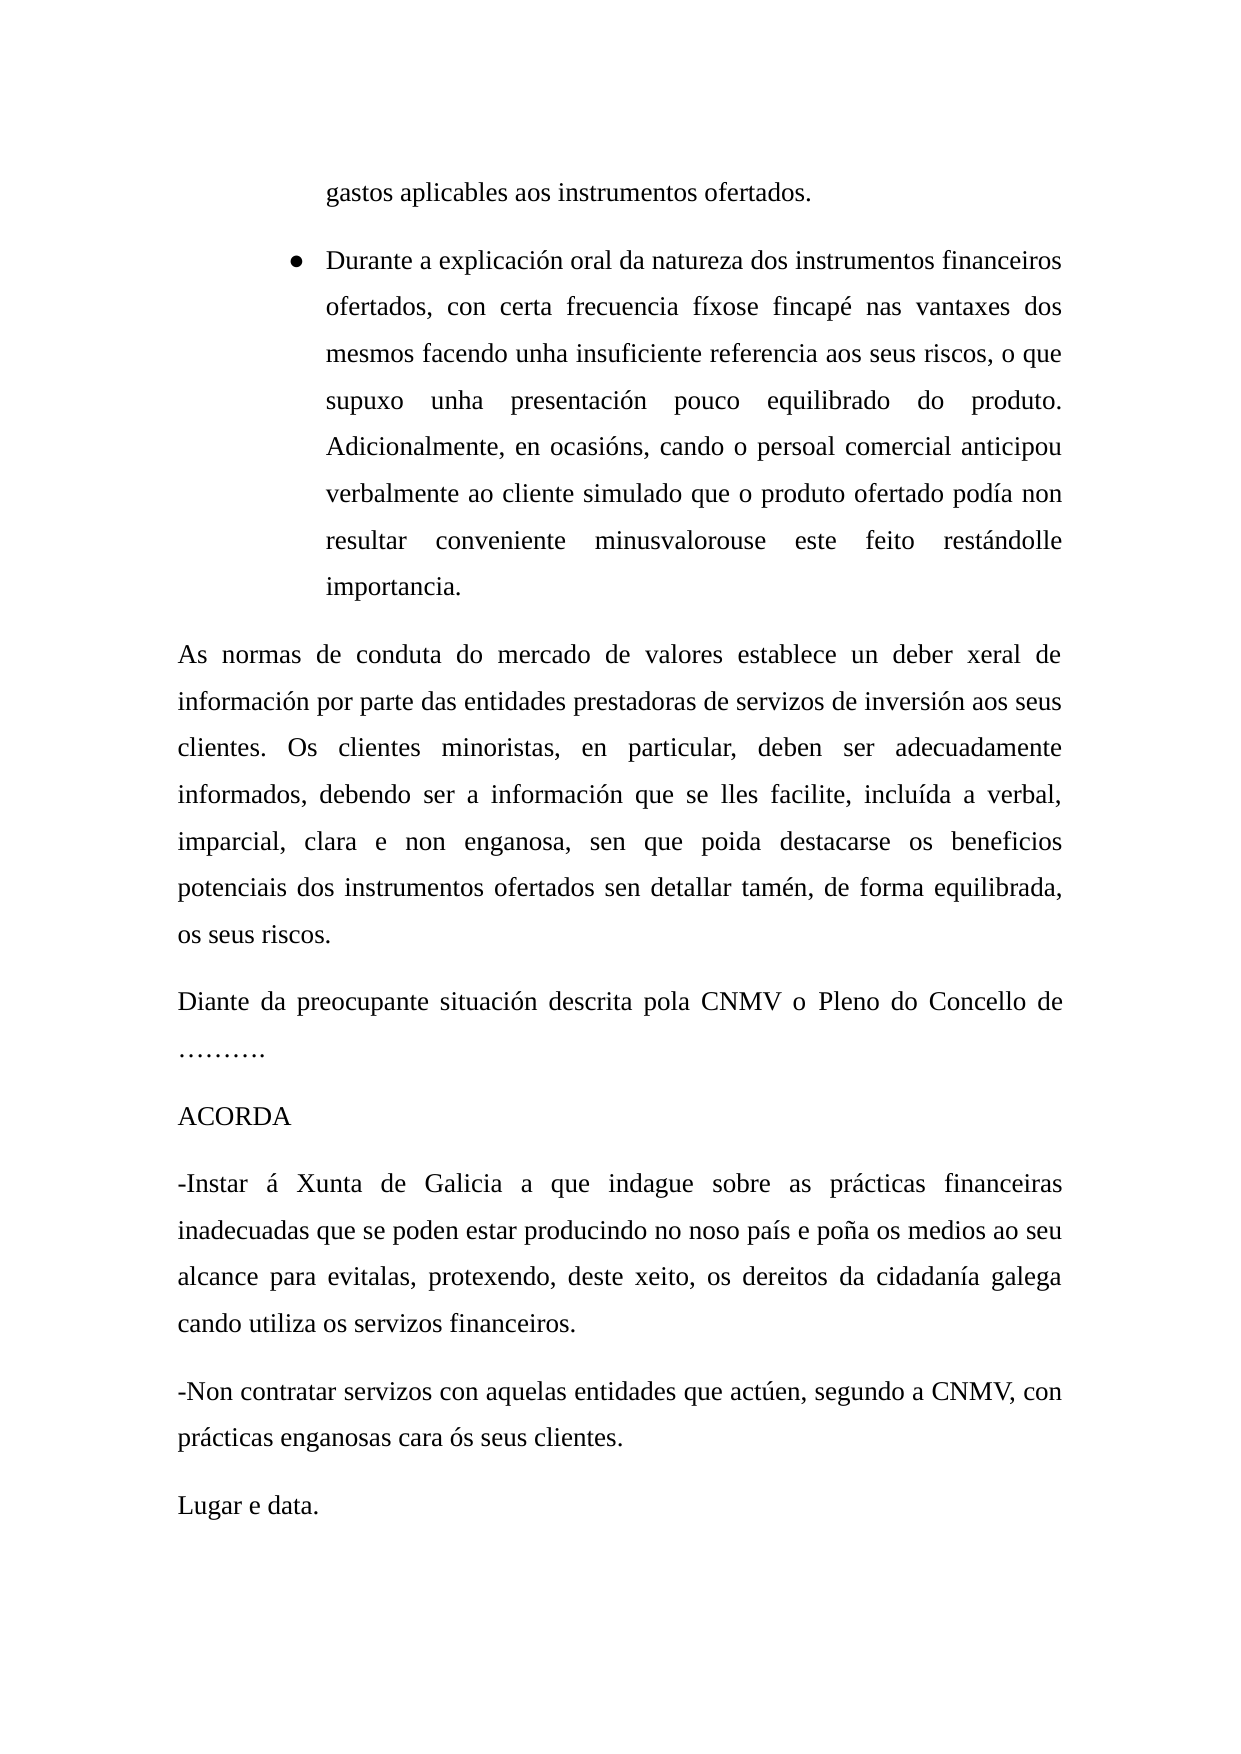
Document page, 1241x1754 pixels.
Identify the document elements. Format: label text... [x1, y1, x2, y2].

list Durante a explicación oral da natureza dos instrumentos financeiros ofertados, con certa frecuencia fíxose fincapé nas vantaxes dos mesmos facendo unha insuficiente referencia aos seus riscos, o que supuxo unha presentación pouco equilibrado do produto. Adicionalmente, en ocasións, cando o persoal comercial anticipou verbalmente ao cliente simulado que o produto ofertado podía non resultar conveniente minusvalorouse este feito restándolle importancia. [288, 244, 1063, 602]
text -Non contratar servizos con aquelas entidades que actúen, segundo a CNMV, con prácticas enganosas cara ós seus clientes. [177, 1374, 1063, 1452]
text ACORDA [177, 1099, 1063, 1131]
text -Instar á Xunta de Galicia a que indague sobre as prácticas financeiras inadecuadas que se poden estar producindo no noso país e poña os medios ao seu alcance para evitalas, protexendo, deste xeito, os dereitos da cidadanía galega cando utiliza os servizos financeiros. [177, 1167, 1063, 1338]
text Diante da preocupante situación descrita pola CNMV o Pleno do Concello de ………. [177, 985, 1063, 1063]
text Lugar e data. [177, 1489, 1063, 1520]
text As normas de conduta do mercado de valores establece un deber xeral de información por parte das entidades prestadoras de servizos de inversión aos seus clientes. Os clientes minoristas, en particular, deben ser adecuadamente informados, debendo ser a información que se lles facilite, incluída a verbal, imparcial, clara e non enganosa, sen que poida destacarse os beneficios potenciais dos instrumentos ofertados sen detallar tamén, de forma equilibrada, os seus riscos. [177, 638, 1063, 949]
list gastos aplicables aos instrumentos ofertados. [288, 176, 1063, 207]
